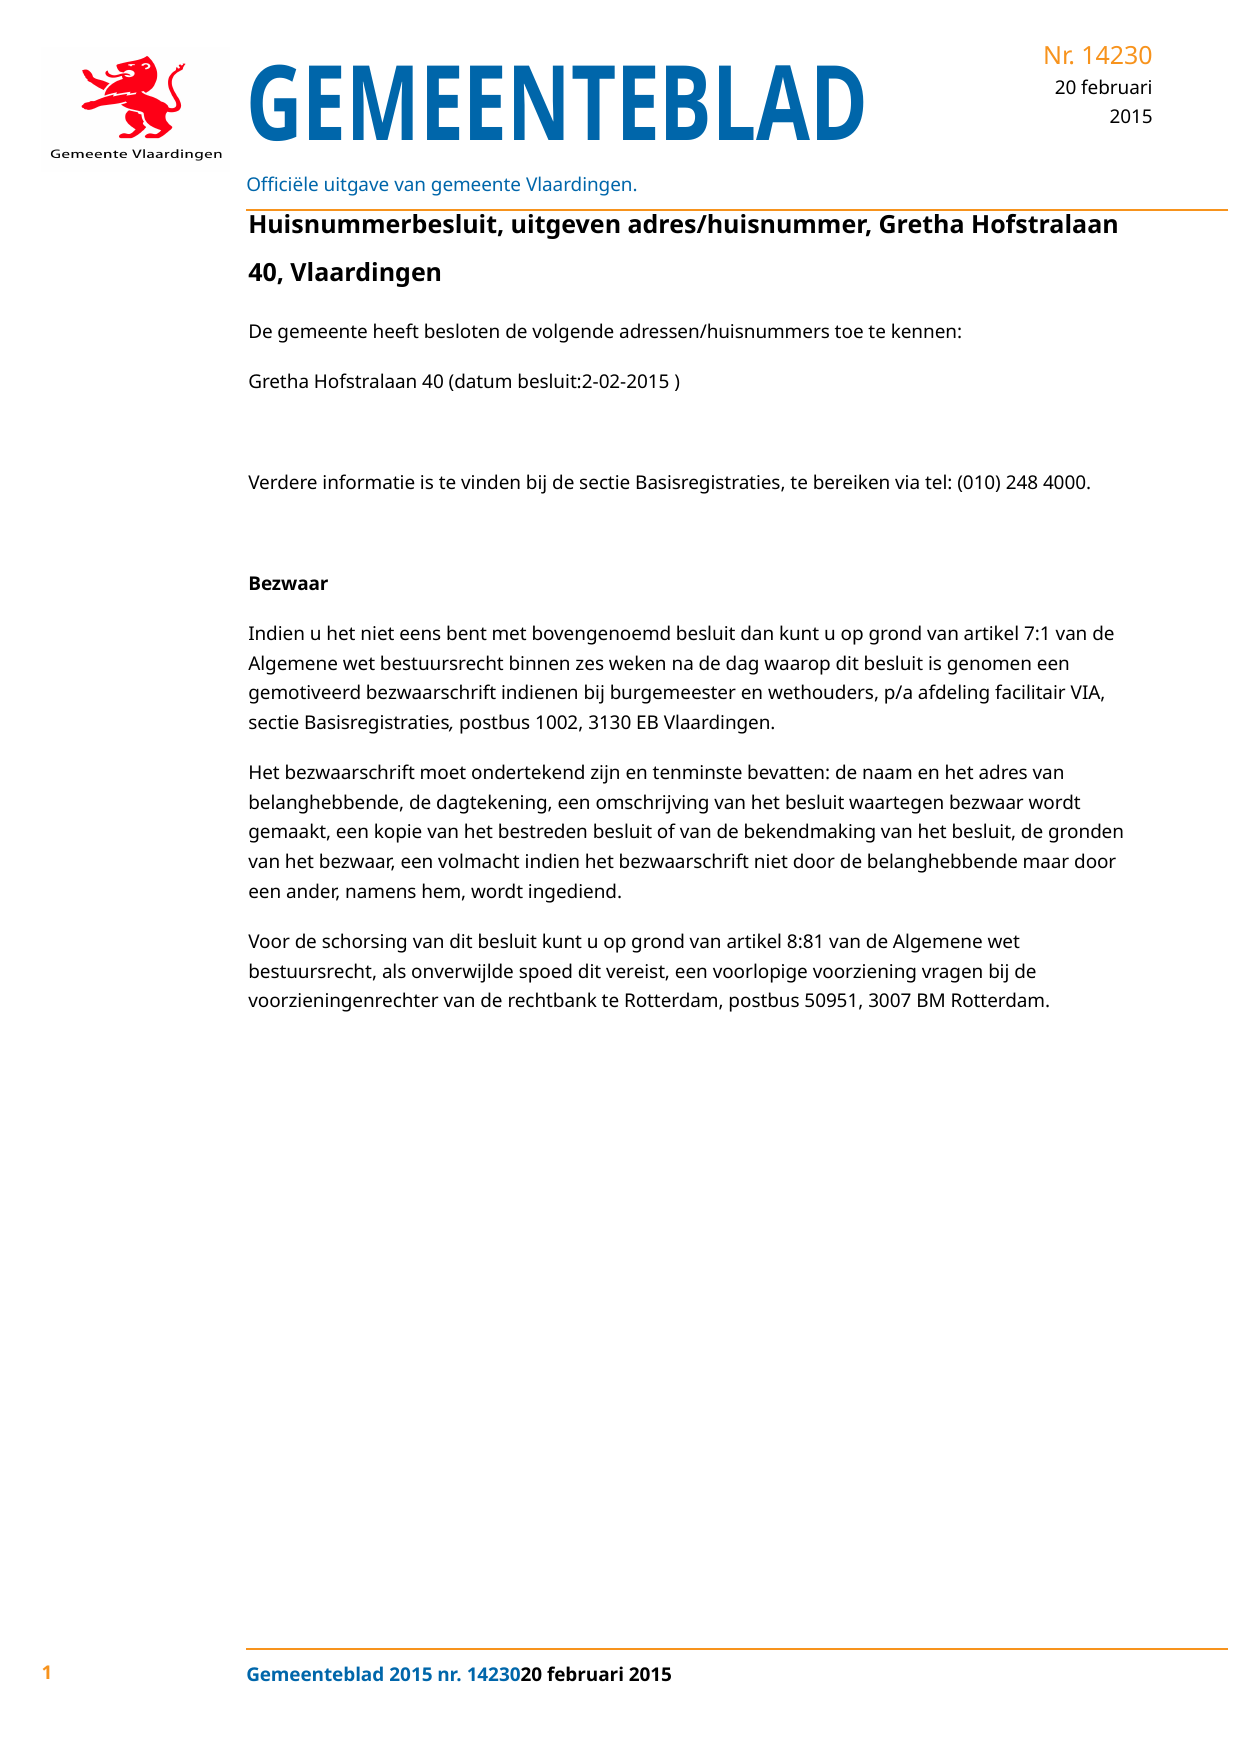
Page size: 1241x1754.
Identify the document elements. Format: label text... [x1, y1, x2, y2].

text De gemeente heeft besloten de volgende adressen/huisnummers toe te kennen: [248, 318, 1152, 344]
picture [41, 47, 231, 172]
text Het bezwaarschrift moet ondertekend zijn en tenminste bevatten: de naam en het adres van belanghebbende, de dagtekening, een omschrijving van het besluit waartegen bezwaar wordt gemaakt, een kopie van het bestreden besluit of van de bekendmaking van het besluit, de gronden van het bezwaar, een volmacht indien het bezwaarschrift niet door de belanghebbende maar door een ander, namens hem, wordt ingediend. [248, 759, 1152, 904]
text Huisnummerbesluit, uitgeven adres/huisnummer, Gretha Hofstralaan 40, Vlaardingen [248, 211, 1152, 288]
text Indien u het niet eens bent met bovengenoemd besluit dan kunt u op grond van artikel 7:1 van de Algemene wet bestuursrecht binnen zes weken na de dag waarop dit besluit is genomen een gemotiveerd bezwaarschrift indienen bij burgemeester en wethouders, p/a afdeling facilitair VIA, sectie Basisregistraties, postbus 1002, 3130 EB Vlaardingen. [248, 620, 1152, 735]
text Gretha Hofstralaan 40 (datum besluit:2-02-2015 ) [248, 368, 1152, 394]
text Bezwaar [248, 570, 1152, 596]
text Voor de schorsing van dit besluit kunt u op grond van artikel 8:81 van de Algemene wet bestuursrecht, als onverwijlde spoed dit vereist, een voorlopige voorziening vragen bij de voorzieningenrechter van de rechtbank te Rotterdam, postbus 50951, 3007 BM Rotterdam. [248, 928, 1152, 1013]
text Verdere informatie is te vinden bij de sectie Basisregistraties, te bereiken via tel: (010) 248 4000. [248, 469, 1152, 495]
